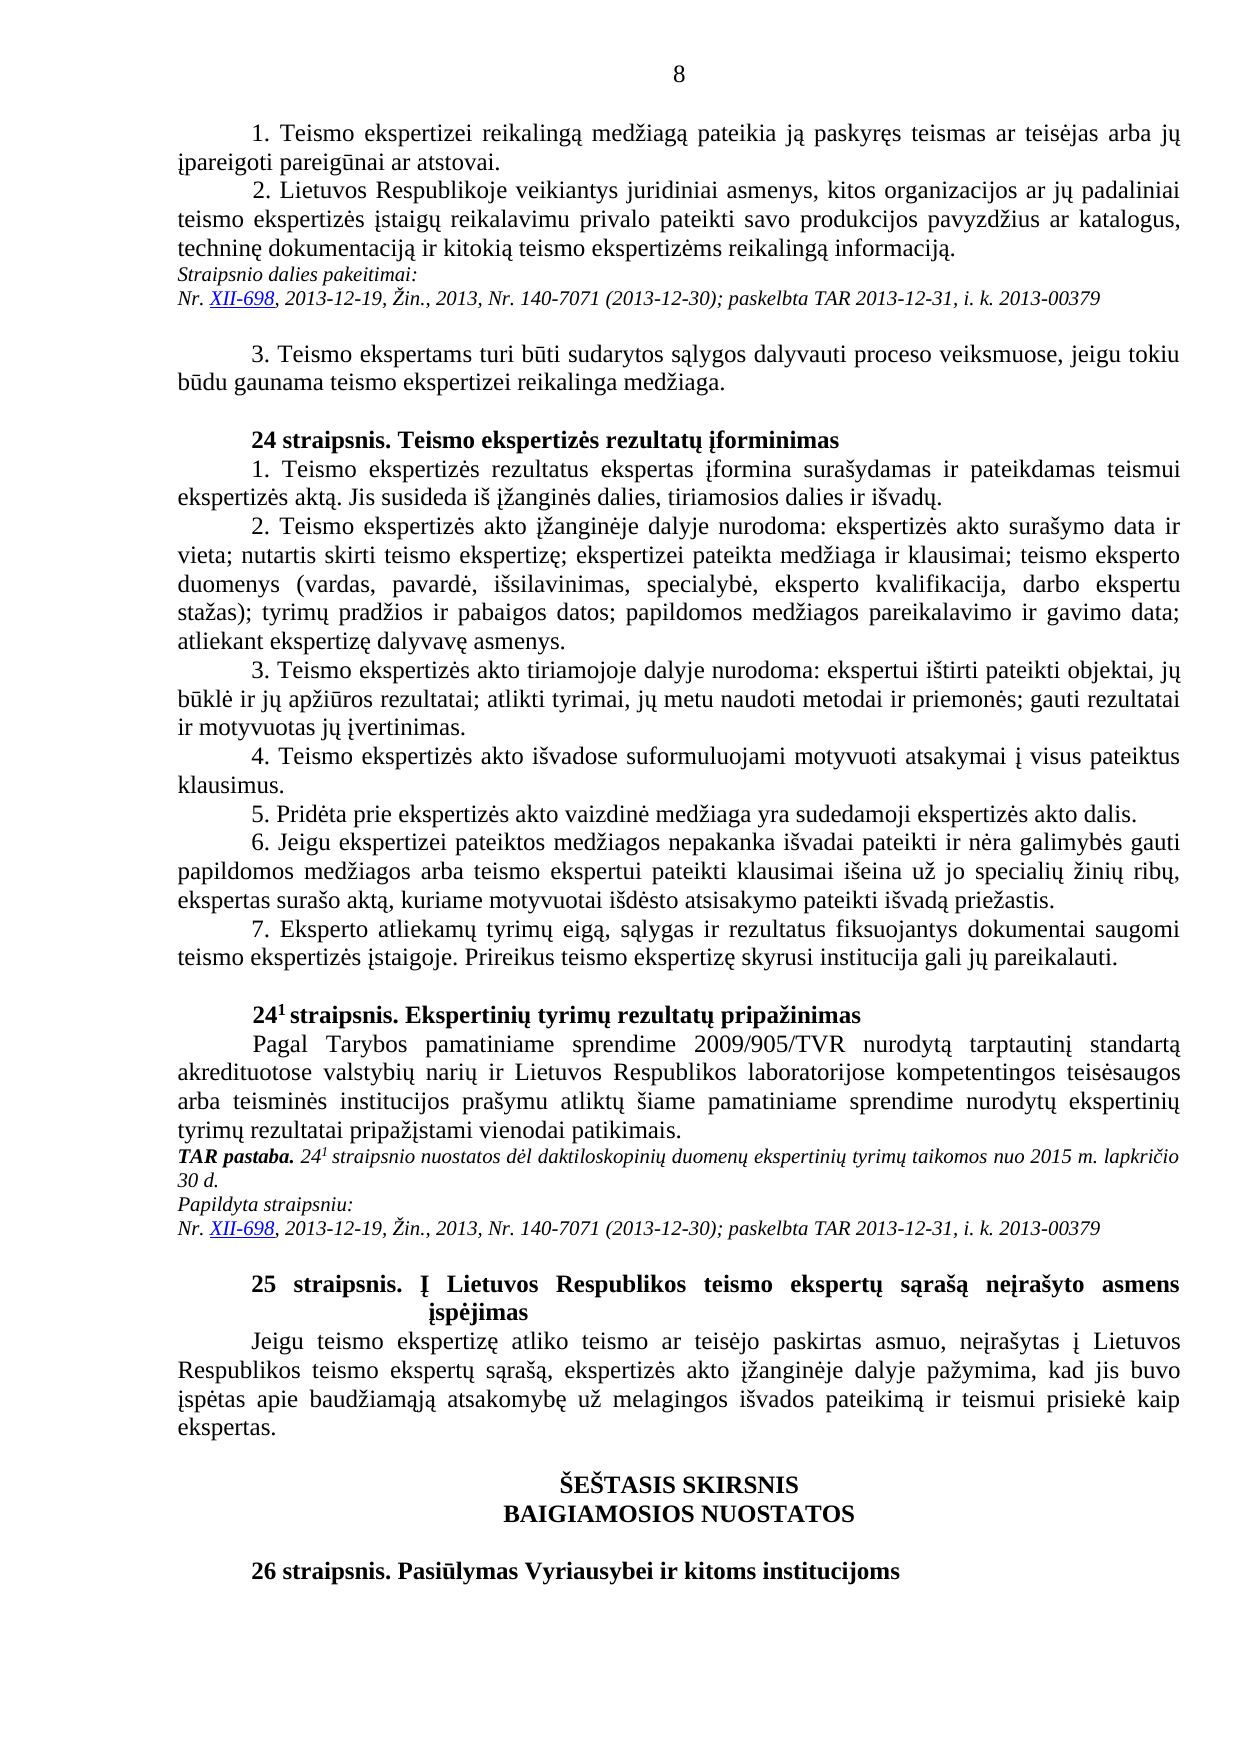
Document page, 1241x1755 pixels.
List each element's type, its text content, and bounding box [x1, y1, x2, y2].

text Straipsnio dalies pakeitimai: [177, 262, 1181, 286]
text 6. Jeigu ekspertizei pateiktos medžiagos nepakanka išvadai pateikti ir nėra galimybės gauti papildomos medžiagos arba teismo ekspertui pateikti klausimai išeina už jo specialių žinių ribų, ekspertas surašo aktą, kuriame motyvuotai išdėsto atsisakymo pateikti išvadą priežastis. [177, 827, 1181, 914]
text 2. Teismo ekspertizės akto įžanginėje dalyje nurodoma: ekspertizės akto surašymo data ir vieta; nutartis skirti teismo ekspertizę; ekspertizei pateikta medžiaga ir klausimai; teismo eksperto duomenys (vardas, pavardė, išsilavinimas, specialybė, eksperto kvalifikacija, darbo ekspertu stažas); tyrimų pradžios ir pabaigos datos; papildomos medžiagos pareikalavimo ir gavimo data; atliekant ekspertizę dalyvavę asmenys. [177, 511, 1181, 655]
text Nr. XII-698, 2013-12-19, Žin., 2013, Nr. 140-7071 (2013-12-30); paskelbta TAR 2013-12-31, i. k. 2013-00379 [177, 1216, 1181, 1240]
text 4. Teismo ekspertizės akto išvadose suformuluojami motyvuoti atsakymai į visus pateiktus klausimus. [177, 741, 1181, 799]
text ŠEŠTASIS SKIRSNIS [177, 1470, 1181, 1499]
text 3. Teismo ekspertizės akto tiriamojoje dalyje nurodoma: ekspertui ištirti pateikti objektai, jų būklė ir jų apžiūros rezultatai; atlikti tyrimai, jų metu naudoti metodai ir priemonės; gauti rezultatai ir motyvuotas jų įvertinimas. [177, 655, 1181, 741]
text 26 straipsnis. Pasiūlymas Vyriausybei ir kitoms institucijoms [177, 1556, 1181, 1585]
text 25 straipsnis. Į Lietuvos Respublikos teismo ekspertų sąrašą neįrašyto asmens įspėjimas [251, 1269, 1181, 1326]
text TAR pastaba. 241 straipsnio nuostatos dėl daktiloskopinių duomenų ekspertinių tyrimų taikomos nuo 2015 m. lapkričio 30 d. [177, 1144, 1181, 1192]
text 1. Teismo ekspertizei reikalingą medžiagą pateikia ją paskyręs teismas ar teisėjas arba jų įpareigoti pareigūnai ar atstovai. [177, 118, 1181, 176]
text 7. Eksperto atliekamų tyrimų eigą, sąlygas ir rezultatus fiksuojantys dokumentai saugomi teismo ekspertizės įstaigoje. Prireikus teismo ekspertizę skyrusi institucija gali jų pareikalauti. [177, 914, 1181, 971]
text BAIGIAMOSIOS NUOSTATOS [177, 1499, 1181, 1527]
text Pagal Tarybos pamatiniame sprendime 2009/905/TVR nurodytą tarptautinį standartą akredituotose valstybių narių ir Lietuvos Respublikos laboratorijose kompetentingos teisėsaugos arba teisminės institucijos prašymu atliktų šiame pamatiniame sprendime nurodytų ekspertinių tyrimų rezultatai pripažįstami vienodai patikimais. [177, 1029, 1181, 1144]
text 3. Teismo ekspertams turi būti sudarytos sąlygos dalyvauti proceso veiksmuose, jeigu tokiu būdu gaunama teismo ekspertizei reikalinga medžiaga. [177, 339, 1181, 396]
text 24 straipsnis. Teismo ekspertizės rezultatų įforminimas [177, 425, 1181, 454]
text Papildyta straipsniu: [177, 1192, 1181, 1216]
text 241 straipsnis. Ekspertinių tyrimų rezultatų pripažinimas [177, 1000, 1181, 1029]
text Jeigu teismo ekspertizę atliko teismo ar teisėjo paskirtas asmuo, neįrašytas į Lietuvos Respublikos teismo ekspertų sąrašą, ekspertizės akto įžanginėje dalyje pažymima, kad jis buvo įspėtas apie baudžiamąją atsakomybę už melagingos išvados pateikimą ir teismui prisiekė kaip ekspertas. [177, 1326, 1181, 1441]
text 2. Lietuvos Respublikoje veikiantys juridiniai asmenys, kitos organizacijos ar jų padaliniai teismo ekspertizės įstaigų reikalavimu privalo pateikti savo produkcijos pavyzdžius ar katalogus, techninę dokumentaciją ir kitokią teismo ekspertizėms reikalingą informaciją. [177, 176, 1181, 262]
text 1. Teismo ekspertizės rezultatus ekspertas įformina surašydamas ir pateikdamas teismui ekspertizės aktą. Jis susideda iš įžanginės dalies, tiriamosios dalies ir išvadų. [177, 454, 1181, 511]
text Nr. XII-698, 2013-12-19, Žin., 2013, Nr. 140-7071 (2013-12-30); paskelbta TAR 2013-12-31, i. k. 2013-00379 [177, 286, 1181, 310]
text 5. Pridėta prie ekspertizės akto vaizdinė medžiaga yra sudedamoji ekspertizės akto dalis. [177, 799, 1181, 827]
